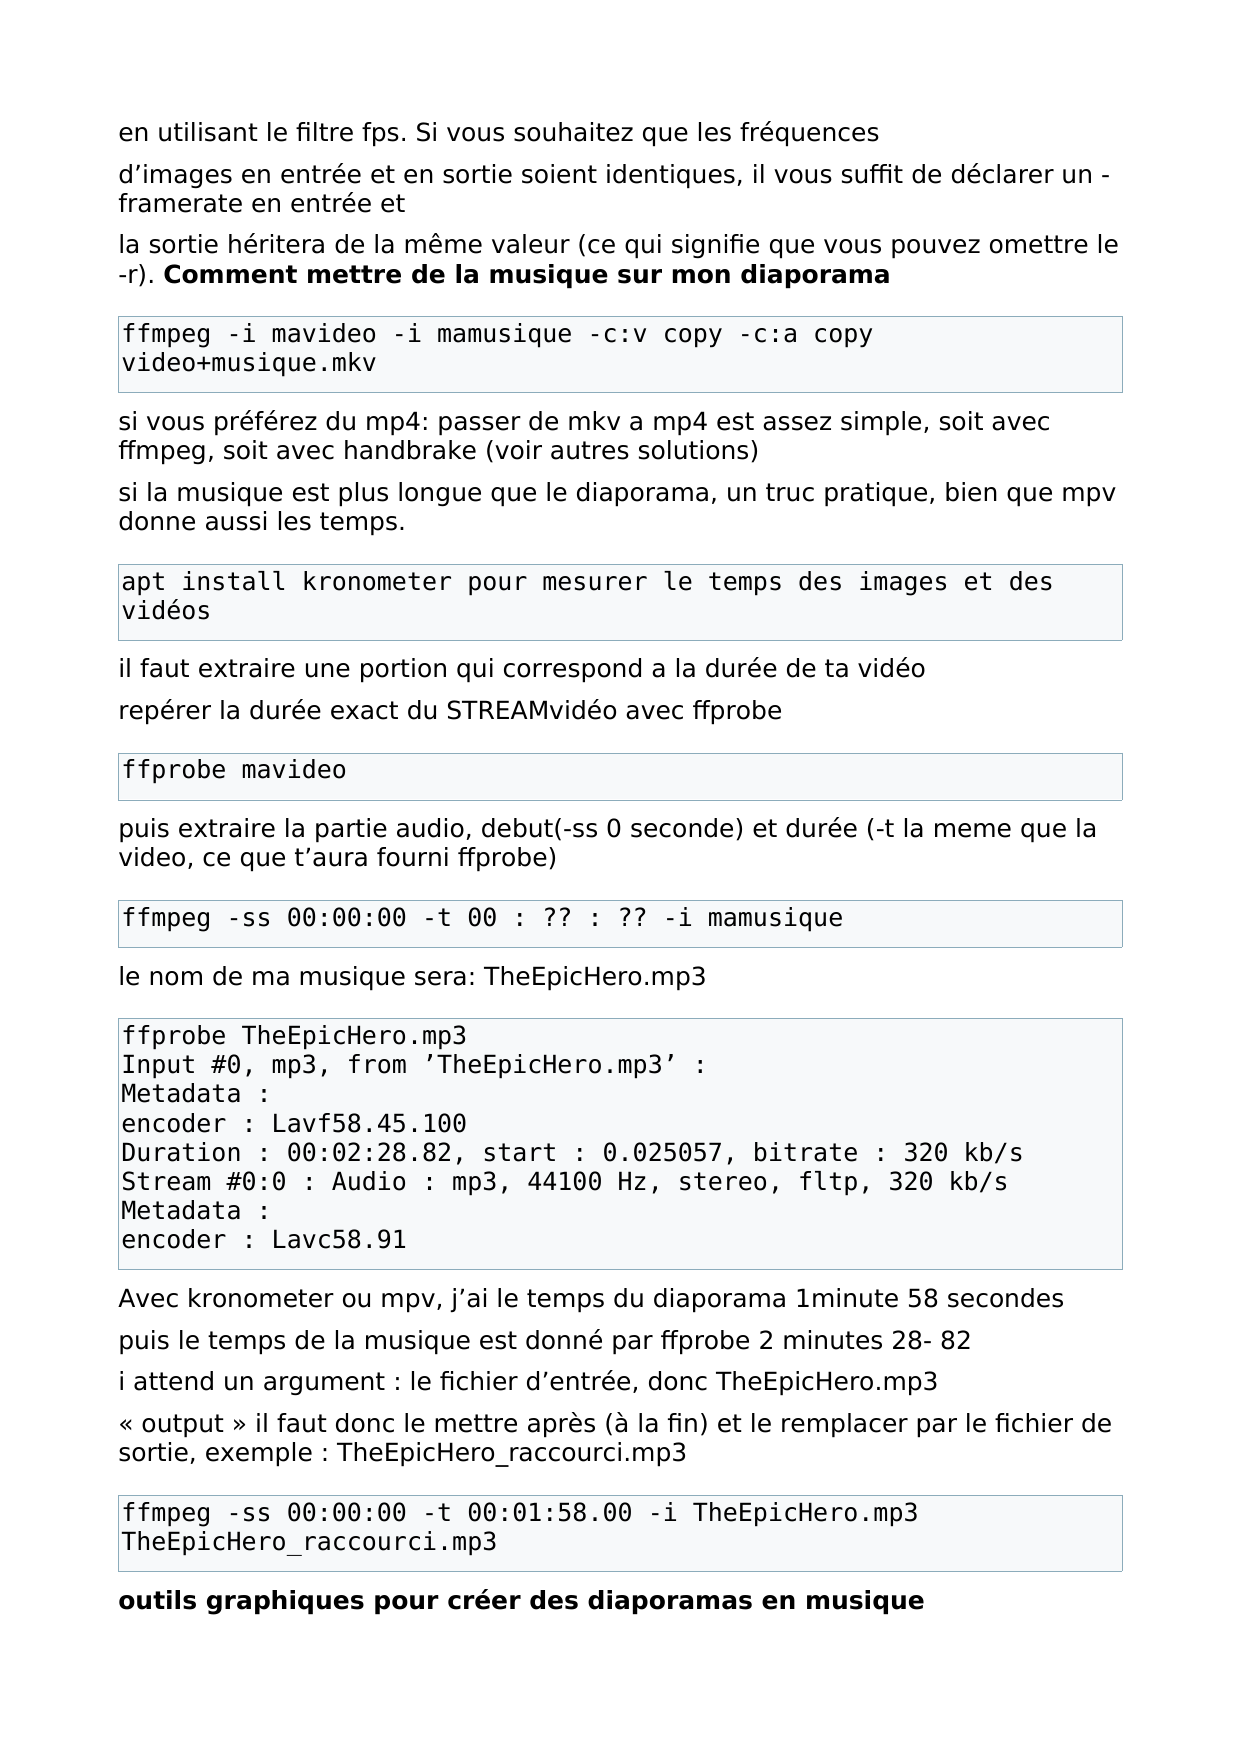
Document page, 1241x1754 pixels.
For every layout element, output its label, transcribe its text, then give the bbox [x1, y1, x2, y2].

text si vous préférez du mp4: passer de mkv a mp4 est assez simple, soit avec ffmpeg, soit avec handbrake (voir autres solutions) [118, 407, 1122, 466]
text puis le temps de la musique est donné par ffprobe 2 minutes 28- 82 [118, 1326, 1122, 1355]
text le nom de ma musique sera: TheEpicHero.mp3 [118, 962, 1122, 991]
text outils graphiques pour créer des diaporamas en musique [118, 1586, 1122, 1615]
table_header ffmpeg -i mavideo -i mamusique -c:v copy -c:a copy video+musique.mkv [119, 317, 1122, 392]
text d’images en entrée et en sortie soient identiques, il vous suffit de déclarer un -framerate en entrée et [118, 160, 1122, 218]
table_header ffprobe TheEpicHero.mp3 Input #0, mp3, from ’TheEpicHero.mp3’ : Metadata : encoder : Lavf58.45.100 Duration : 00:02:28.82, start : 0.025057, bitrate : 320 kb/s Stream #0:0 : Audio : mp3, 44100 Hz, stereo, fltp, 320 kb/s Metadata : encoder : Lavc58.91 [119, 1019, 1122, 1269]
text i attend un argument : le fichier d’entrée, donc TheEpicHero.mp3 [118, 1368, 1122, 1397]
text il faut extraire une portion qui correspond a la durée de ta vidéo [118, 654, 1122, 684]
table_header ffmpeg -ss 00:00:00 -t 00 : ?? : ?? -i mamusique [119, 901, 1122, 947]
text repérer la durée exact du STREAMvidéo avec ffprobe [118, 696, 1122, 725]
table_header ffmpeg -ss 00:00:00 -t 00:01:58.00 -i TheEpicHero.mp3 TheEpicHero_raccourci.mp3 [119, 1496, 1122, 1571]
text en utilisant le filtre fps. Si vous souhaitez que les fréquences [118, 118, 1122, 147]
text puis extraire la partie audio, debut(-ss 0 seconde) et durée (-t la meme que la video, ce que t’aura fourni ffprobe) [118, 814, 1122, 873]
table_header apt install kronometer pour mesurer le temps des images et des vidéos [119, 565, 1122, 640]
text Avec kronometer ou mpv, j’ai le temps du diaporama 1minute 58 secondes [118, 1284, 1122, 1313]
text la sortie héritera de la même valeur (ce qui signifie que vous pouvez omettre le -r). Comment mettre de la musique sur mon diaporama [118, 231, 1122, 289]
text si la musique est plus longue que le diaporama, un truc pratique, bien que mpv donne aussi les temps. [118, 478, 1122, 536]
table_header ffprobe mavideo [119, 754, 1122, 799]
text « output » il faut donc le mettre après (à la fin) et le remplacer par le fichier de sortie, exemple : TheEpicHero_raccourci.mp3 [118, 1409, 1122, 1468]
